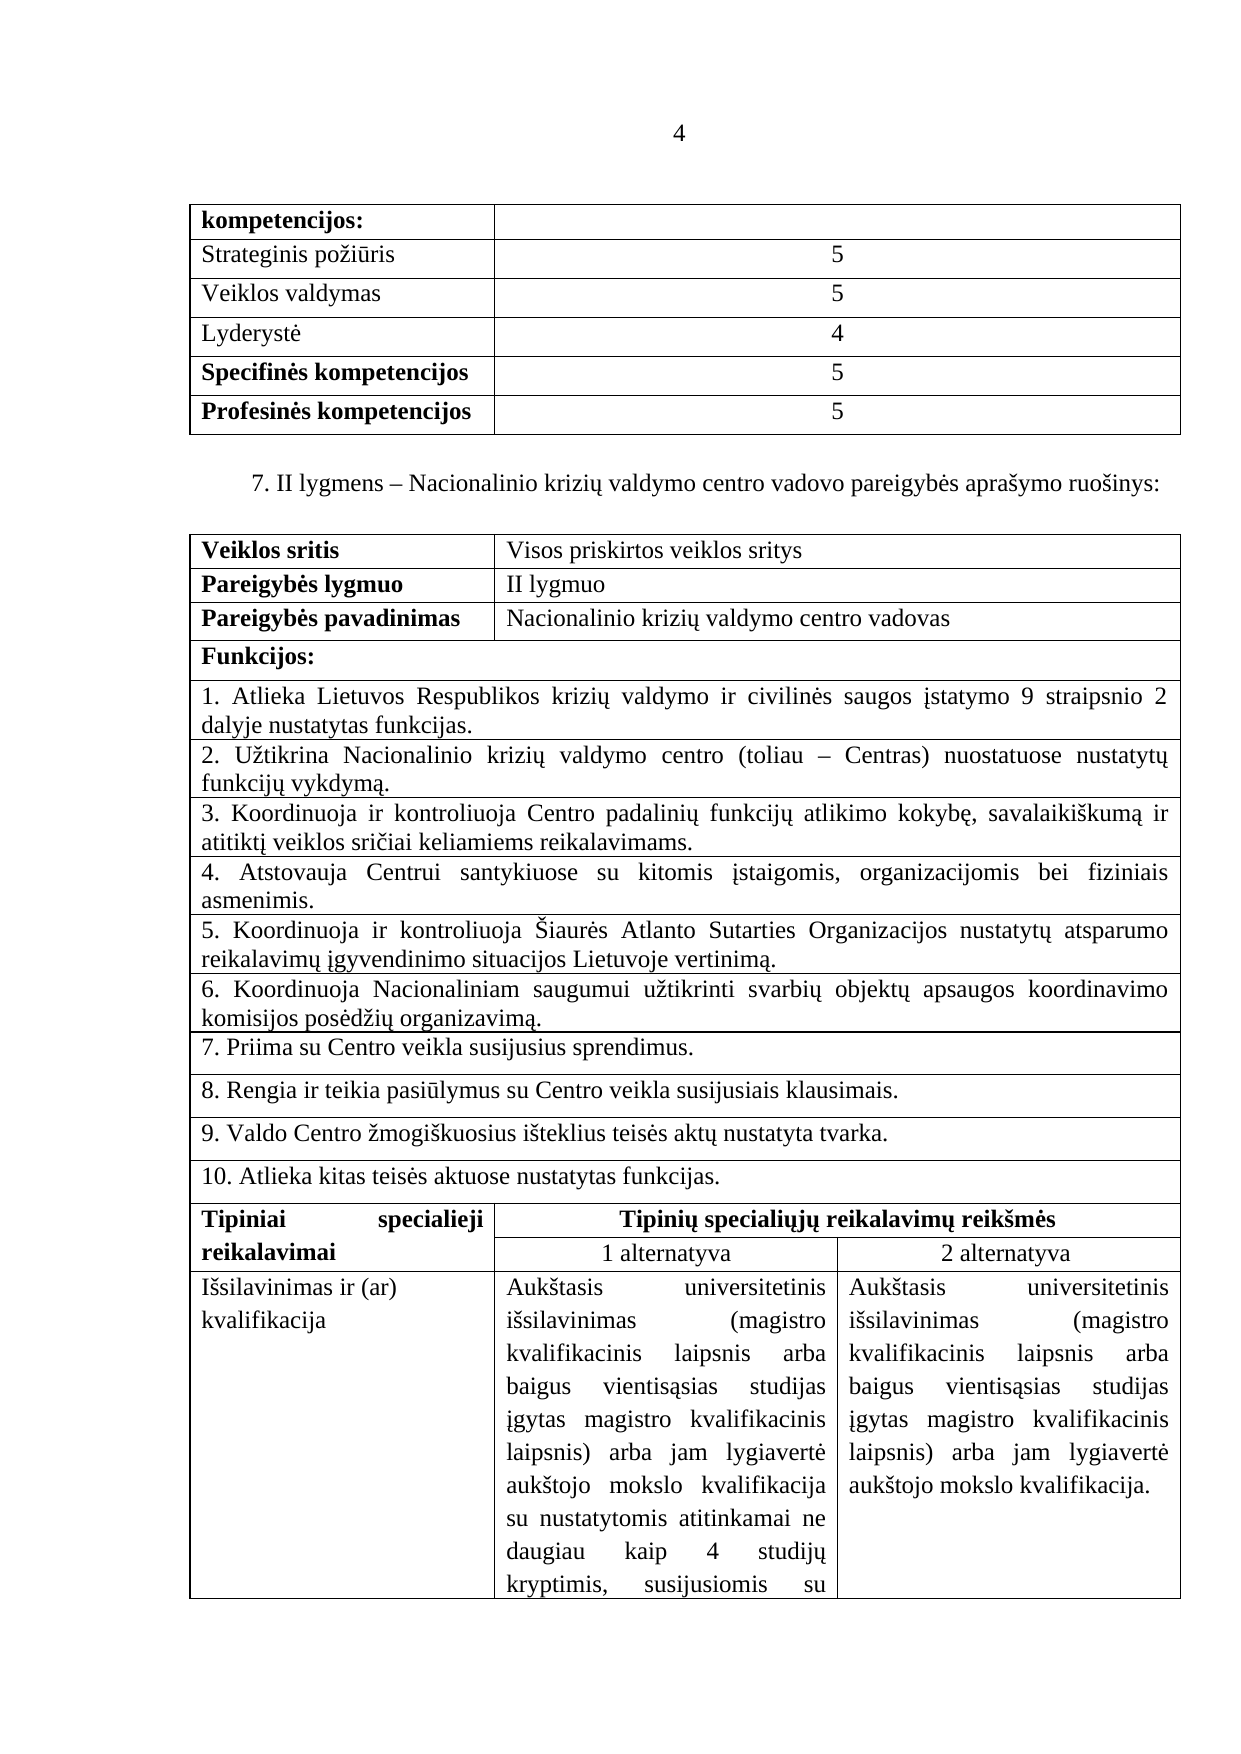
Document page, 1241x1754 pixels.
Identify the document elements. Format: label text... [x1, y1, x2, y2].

table_cell [495, 205, 1180, 238]
table_cell 1. Atlieka Lietuvos Respublikos krizių valdymo ir civilinės saugos įstatymo 9 straipsnio 2 dalyje nustatytas funkcijas. [191, 681, 1180, 739]
table_cell Strateginis požiūris [191, 240, 494, 277]
table_cell 7. Priima su Centro veikla susijusius sprendimus. [191, 1033, 1180, 1074]
table_cell 10. Atlieka kitas teisės aktuose nustatytas funkcijas. [191, 1161, 1180, 1203]
table_cell Aukštasis universitetinis išsilavinimas (magistro kvalifikacinis laipsnis arba baigus vientisąsias studijas įgytas magistro kvalifikacinis laipsnis) arba jam lygiavertė aukštojo mokslo kvalifikacija su nustatytomis atitinkamai ne daugiau kaip 4 studijų kryptimis, susijusiomis su [495, 1272, 837, 1598]
table_cell 5 [495, 357, 1180, 395]
table_cell Aukštasis universitetinis išsilavinimas (magistro kvalifikacinis laipsnis arba baigus vientisąsias studijas įgytas magistro kvalifikacinis laipsnis) arba jam lygiavertė aukštojo mokslo kvalifikacija. [838, 1272, 1180, 1598]
table_cell Pareigybės pavadinimas [191, 603, 494, 640]
table_cell 5. Koordinuoja ir kontroliuoja Šiaurės Atlanto Sutarties Organizacijos nustatytų atsparumo reikalavimų įgyvendinimo situacijos Lietuvoje vertinimą. [191, 915, 1180, 973]
table_cell 9. Valdo Centro žmogiškuosius išteklius teisės aktų nustatyta tvarka. [191, 1118, 1180, 1160]
table_cell 1 alternatyva [495, 1238, 837, 1271]
table_cell 2. Užtikrina Nacionalinio krizių valdymo centro (toliau – Centras) nuostatuose nustatytų funkcijų vykdymą. [191, 740, 1180, 797]
table_cell 3. Koordinuoja ir kontroliuoja Centro padalinių funkcijų atlikimo kokybę, savalaikiškumą ir atitiktį veiklos sričiai keliamiems reikalavimams. [191, 798, 1180, 856]
table_cell 8. Rengia ir teikia pasiūlymus su Centro veikla susijusiais klausimais. [191, 1075, 1180, 1117]
table_cell 2 alternatyva [838, 1238, 1180, 1271]
text 7. II lygmens – Nacionalinio krizių valdymo centro vadovo pareigybės aprašymo ruošinys: [177, 468, 1181, 497]
table_cell Tipiniai specialieji reikalavimai [191, 1204, 494, 1271]
table_header Veiklos sritis [191, 535, 494, 568]
table_cell Nacionalinio krizių valdymo centro vadovas [495, 603, 1180, 640]
table_cell 5 [495, 396, 1180, 434]
table_cell 6. Koordinuoja Nacionaliniam saugumui užtikrinti svarbių objektų apsaugos koordinavimo komisijos posėdžių organizavimą. [191, 974, 1180, 1031]
table_cell Pareigybės lygmuo [191, 569, 494, 602]
table_header Visos priskirtos veiklos sritys [495, 535, 1180, 568]
table_cell Veiklos valdymas [191, 279, 494, 317]
table_cell 4 [495, 318, 1180, 356]
table_cell 4. Atstovauja Centrui santykiuose su kitomis įstaigomis, organizacijomis bei fiziniais asmenimis. [191, 857, 1180, 914]
table_cell 5 [495, 240, 1180, 277]
table_cell II lygmuo [495, 569, 1180, 602]
table_cell 5 [495, 279, 1180, 317]
table_cell Išsilavinimas ir (ar) kvalifikacija [191, 1272, 494, 1598]
table_cell kompetencijos: [191, 205, 494, 238]
table_cell Specifinės kompetencijos [191, 357, 494, 395]
table_cell Tipinių specialiųjų reikalavimų reikšmės [495, 1204, 1180, 1237]
table_cell Profesinės kompetencijos [191, 396, 494, 434]
table_cell Lyderystė [191, 318, 494, 356]
table_cell Funkcijos: [191, 641, 1180, 680]
